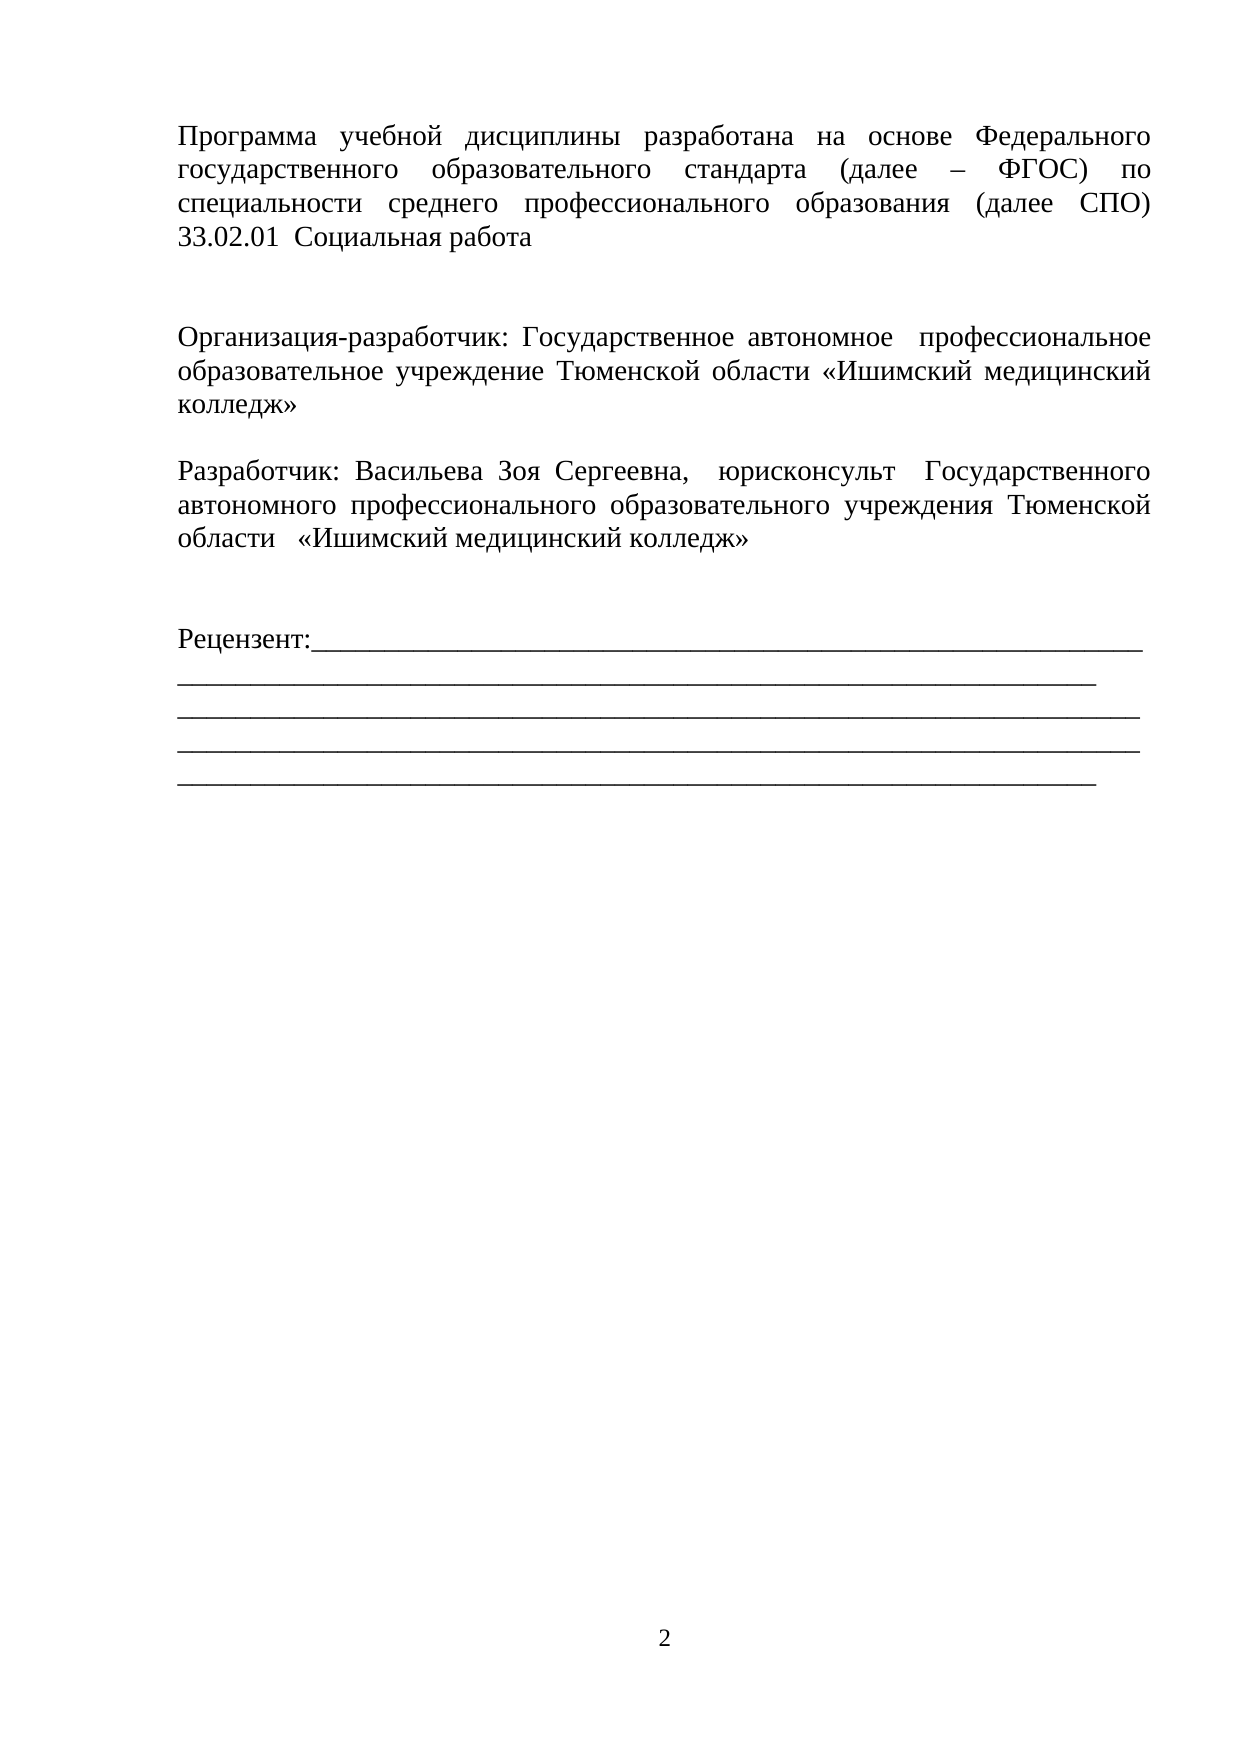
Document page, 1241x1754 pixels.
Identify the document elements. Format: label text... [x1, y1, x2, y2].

text Разработчик: Васильева Зоя Сергеевна, юрисконсульт Государственного автономного профессионального образовательного учреждения Тюменской области «Ишимский медицинский колледж» [177, 453, 1152, 554]
text Рецензент:________________________________________________________________________________________________________________________ [177, 621, 1152, 688]
text ___________________________________________________________________________________________________________________________________________________________________________________________________ [177, 688, 1152, 789]
text Организация-разработчик: Государственное автономное профессиональное образовательное учреждение Тюменской области «Ишимский медицинский колледж» [177, 319, 1152, 420]
text Программа учебной дисциплины разработана на основе Федерального государственного образовательного стандарта (далее – ФГОС) по специальности среднего профессионального образования (далее СПО) 33.02.01 Социальная работа [177, 118, 1152, 252]
